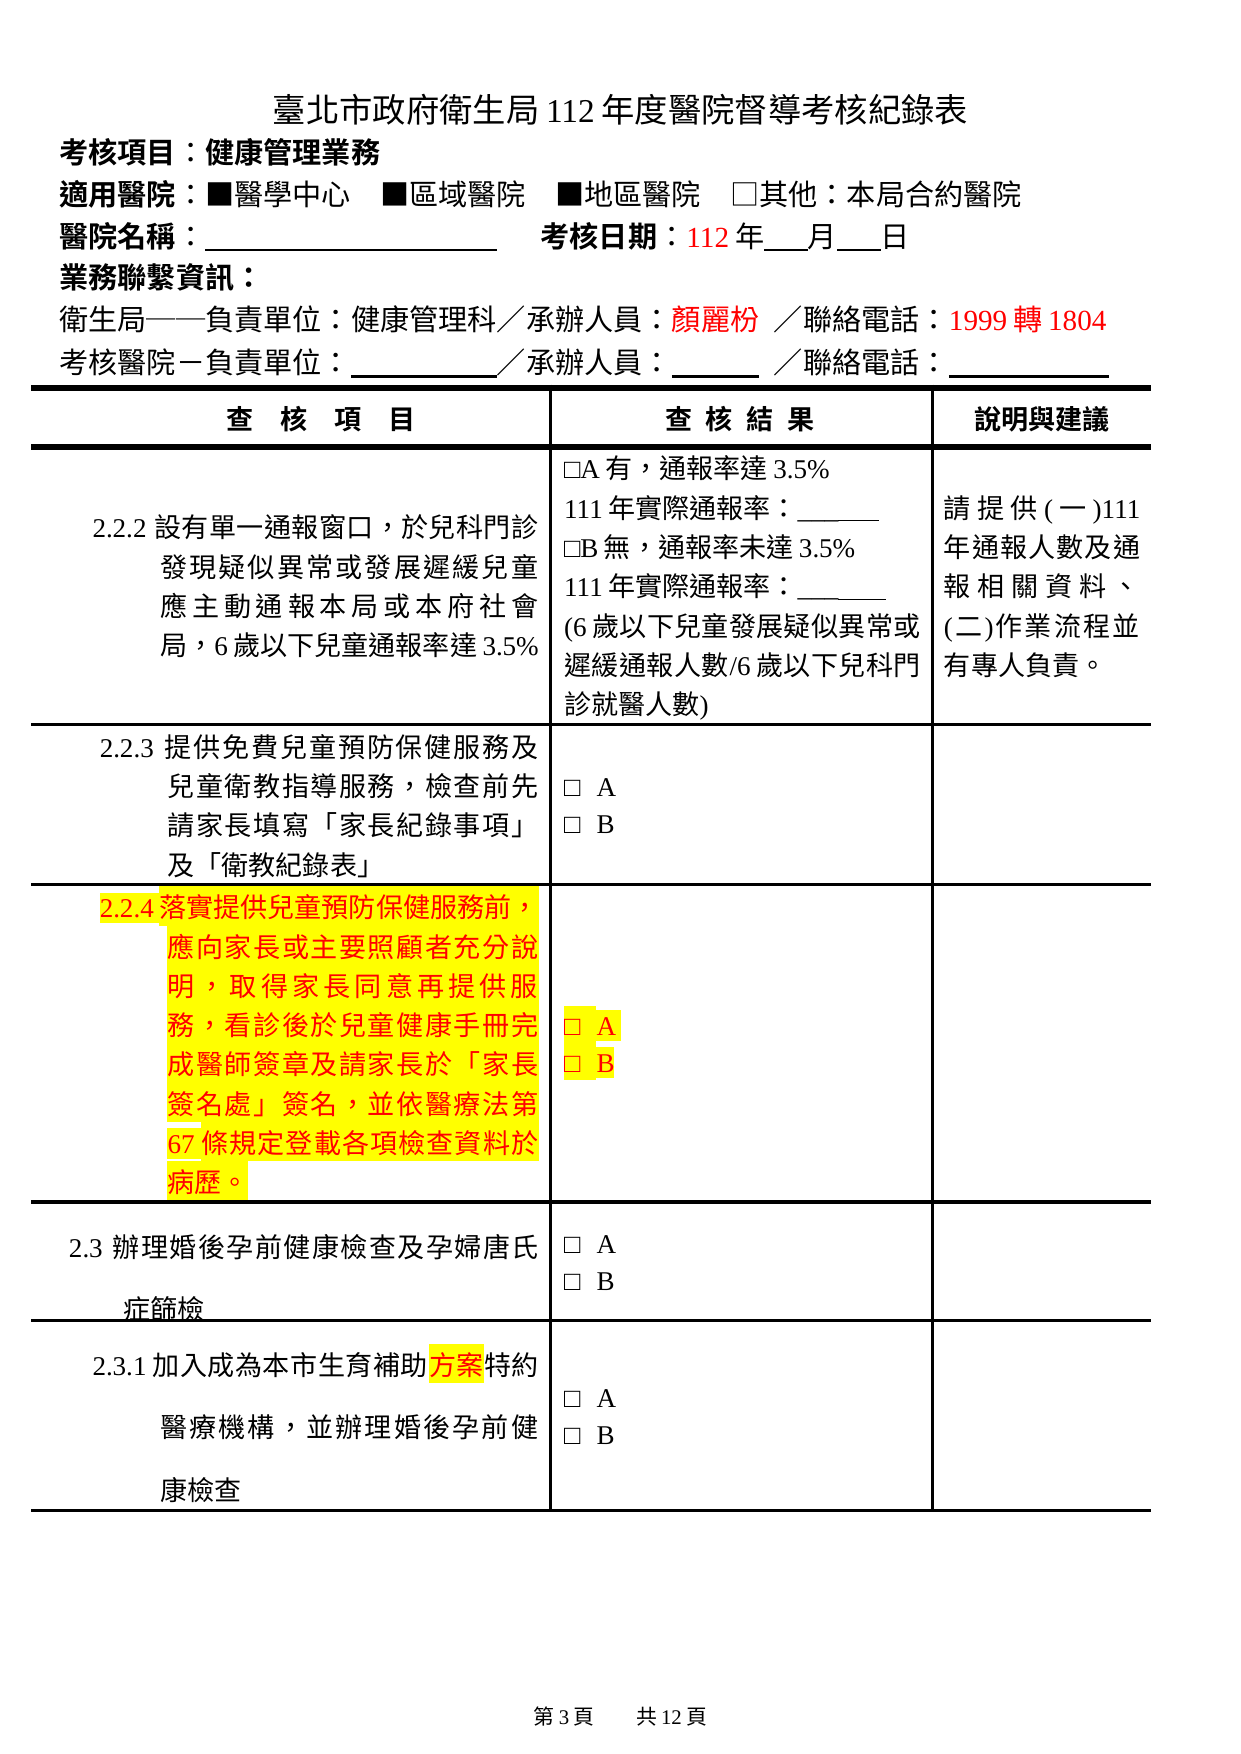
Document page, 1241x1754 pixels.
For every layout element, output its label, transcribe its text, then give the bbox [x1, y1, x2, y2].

table_cell 2.2.2 設有單一通報窗口，於兒科門診發現疑似異常或發展遲緩兒童應主動通報本局或本府社會局，6歲以下兒童通報率達3.5% [31, 450, 549, 722]
table_cell [1156, 1200, 1161, 1318]
table_cell 2.3 辦理婚後孕前健康檢查及孕婦唐氏症篩檢 [31, 1204, 549, 1318]
table_cell 2.2.4落實提供兒童預防保健服務前，應向家長或主要照顧者充分說明，取得家長同意再提供服務，看診後於兒童健康手冊完成醫師簽章及請家長於「家長簽名處」簽名，並依醫療法第67條規定登載各項檢查資料於病歷。 [31, 886, 549, 1200]
table_cell [1156, 1319, 1161, 1509]
table_cell [1151, 883, 1156, 1200]
table_cell [934, 886, 1151, 1200]
table_cell [1161, 723, 1209, 883]
table_header [1156, 385, 1161, 444]
table_cell □ A □ B [552, 1322, 931, 1509]
table_cell [1161, 1200, 1209, 1318]
table_cell □ A □ B [552, 726, 931, 883]
table_cell [1151, 1200, 1156, 1318]
table_cell □ A □ B [552, 1204, 931, 1318]
table_cell [1151, 1319, 1156, 1509]
table_cell [934, 1322, 1151, 1509]
table_cell 2.3.1加入成為本市生育補助方案特約醫療機構，並辦理婚後孕前健康檢查 [31, 1322, 549, 1509]
table_header 說明與建議 [934, 391, 1151, 444]
table_header 查 核 項 目 [31, 391, 549, 444]
table_cell [934, 1204, 1151, 1318]
table_cell 請提供(一)111年通報人數及通報相關資料、(二)作業流程並有專人負責。 [934, 450, 1151, 722]
table_cell [1156, 883, 1161, 1200]
table_cell [1161, 1319, 1209, 1509]
table_cell [1156, 444, 1161, 722]
table_cell □ A □ B [552, 886, 931, 1200]
table_cell □A有，通報率達3.5% 111年實際通報率：___ □B無，通報率未達3.5% 111年實際通報率：___ (6歲以下兒童發展疑似異常或遲緩通報人數/6歲以下兒科門診就醫人數) [552, 450, 931, 722]
table_cell [1156, 723, 1161, 883]
table_cell [1151, 444, 1156, 722]
table_cell [1161, 444, 1209, 722]
table_cell 2.2.3 提供免費兒童預防保健服務及兒童衛教指導服務，檢查前先請家長填寫「家長紀錄事項」及「衛教紀錄表」 [31, 726, 549, 883]
table_header 查 核 結 果 [552, 391, 931, 444]
table_cell [934, 726, 1151, 883]
table_cell [1161, 883, 1209, 1200]
table_header [1151, 385, 1156, 444]
table_header [1161, 385, 1209, 444]
table_cell [1151, 723, 1156, 883]
